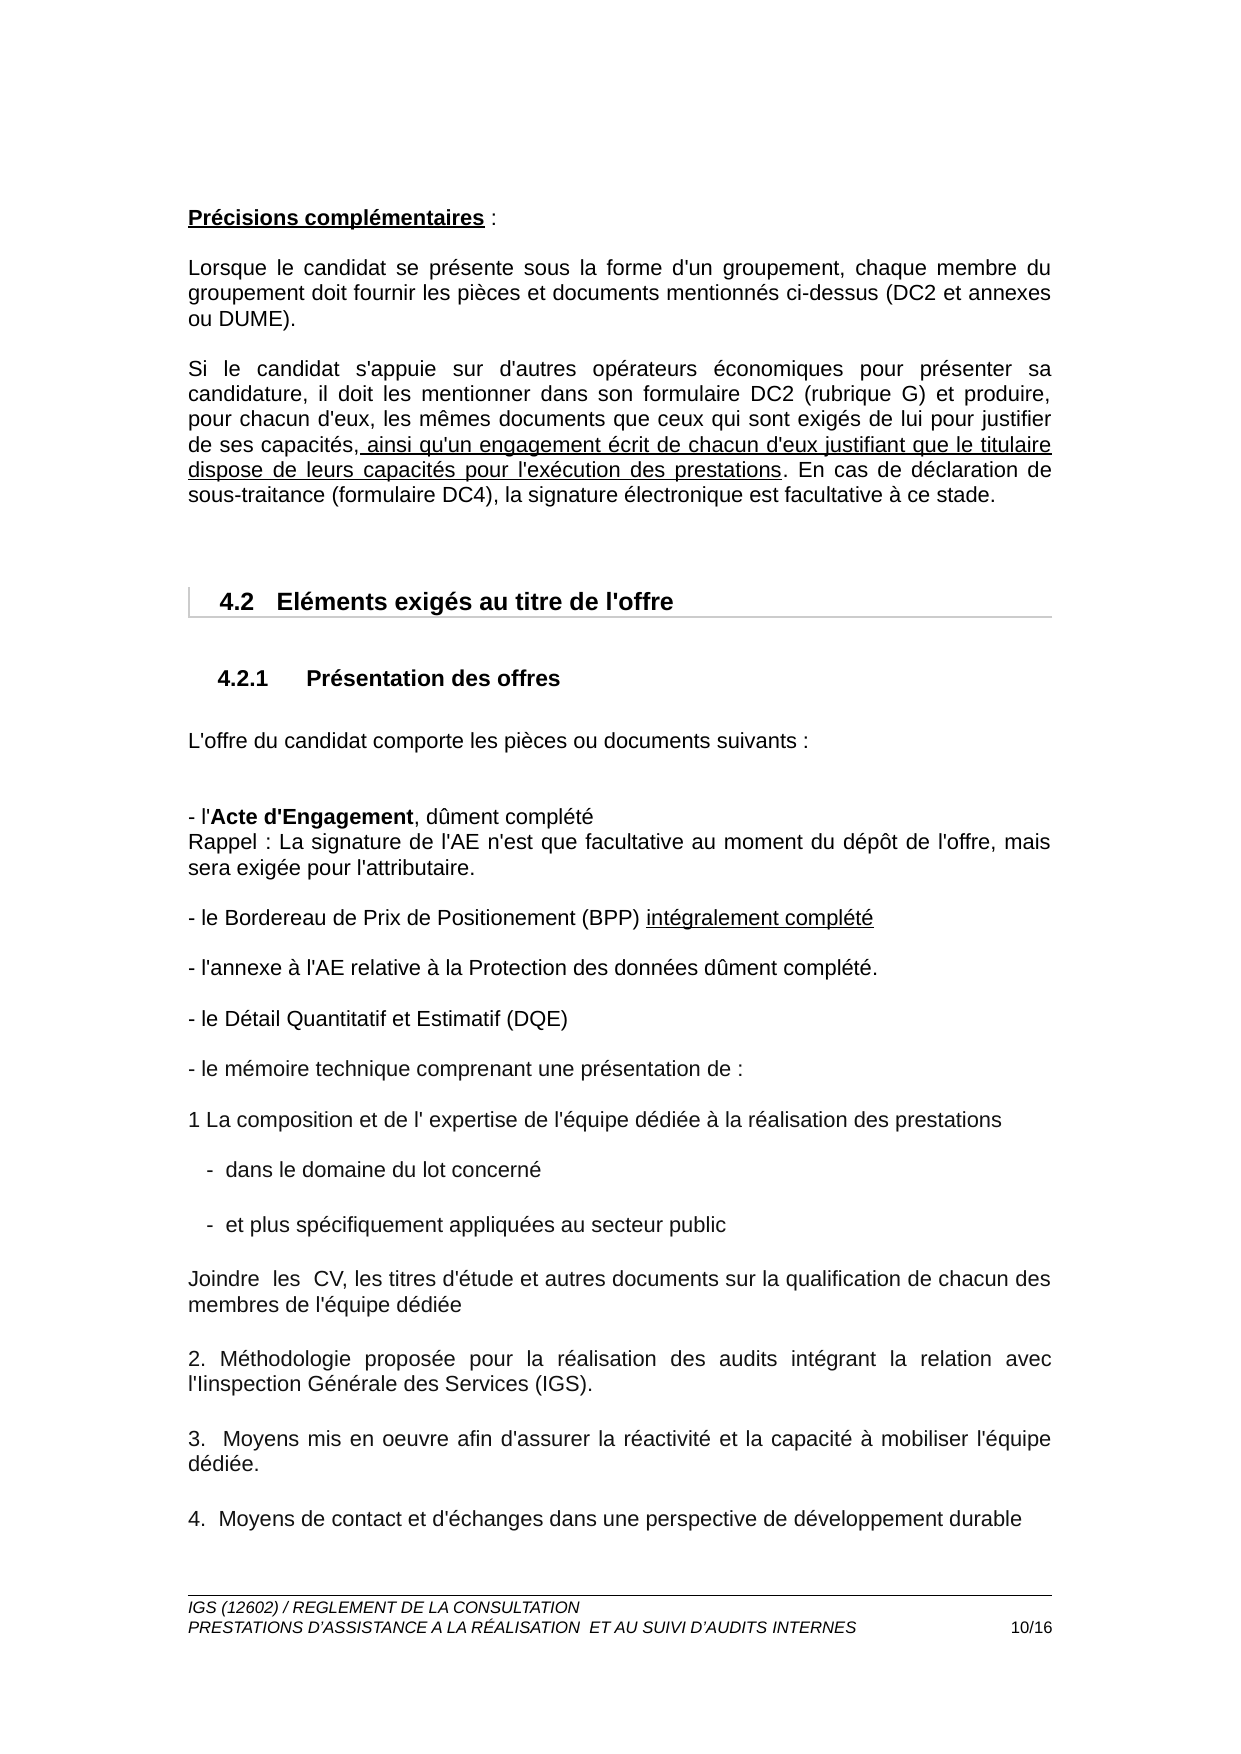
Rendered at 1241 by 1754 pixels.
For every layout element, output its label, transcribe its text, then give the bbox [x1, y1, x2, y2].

text 1 La composition et de l' expertise de l'équipe dédiée à la réalisation des prestations [188, 1106, 1052, 1132]
text Joindre les CV, les titres d'étude et autres documents sur la qualification de chacun des membres de l'équipe dédiée [188, 1266, 1052, 1317]
text 4. Moyens de contact et d'échanges dans une perspective de développement durable [188, 1506, 1052, 1531]
text - le mémoire technique comprenant une présentation de : [188, 1056, 1052, 1081]
text - l'annexe à l'AE relative à la Protection des données dûment complété. [188, 955, 1052, 980]
text Précisions complémentaires : [188, 204, 1052, 230]
text - le Détail Quantitatif et Estimatif (DQE) [188, 1006, 1052, 1031]
text - le Bordereau de Prix de Positionement (BPP) intégralement complété [188, 905, 1052, 930]
text Si le candidat s'appuie sur d'autres opérateurs économiques pour présenter sa candidature, il doit les mentionner dans son formulaire DC2 (rubrique G) et produire, pour chacun d'eux, les mêmes documents que ceux qui sont exigés de lui pour justifier de ses capacités, ainsi qu'un engagement écrit de chacun d'eux justifiant que le titulaire dispose de leurs capacités pour l'exécution des prestations. En cas de déclaration de sous-traitance (formulaire DC4), la signature électronique est facultative à ce stade. [188, 356, 1052, 507]
text L'offre du candidat comporte les pièces ou documents suivants : [188, 728, 1052, 753]
text - l'Acte d'Engagement, dûment complété [188, 804, 1052, 829]
text - dans le domaine du lot concerné [188, 1157, 1052, 1182]
text Lorsque le candidat se présente sous la forme d'un groupement, chaque membre du groupement doit fournir les pièces et documents mentionnés ci-dessus (DC2 et annexes ou DUME). [188, 255, 1052, 331]
subtitle Eléments exigés au titre de l'offre [190, 587, 1052, 616]
text 2. Méthodologie proposée pour la réalisation des audits intégrant la relation avec l'Iinspection Générale des Services (IGS). [188, 1346, 1052, 1397]
subtitle Présentation des offres [188, 665, 1052, 691]
text Rappel : La signature de l'AE n'est que facultative au moment du dépôt de l'offre, mais sera exigée pour l'attributaire. [188, 829, 1052, 879]
text - et plus spécifiquement appliquées au secteur public [188, 1212, 1052, 1237]
text 3. Moyens mis en oeuvre afin d'assurer la réactivité et la capacité à mobiliser l'équipe dédiée. [188, 1426, 1052, 1476]
